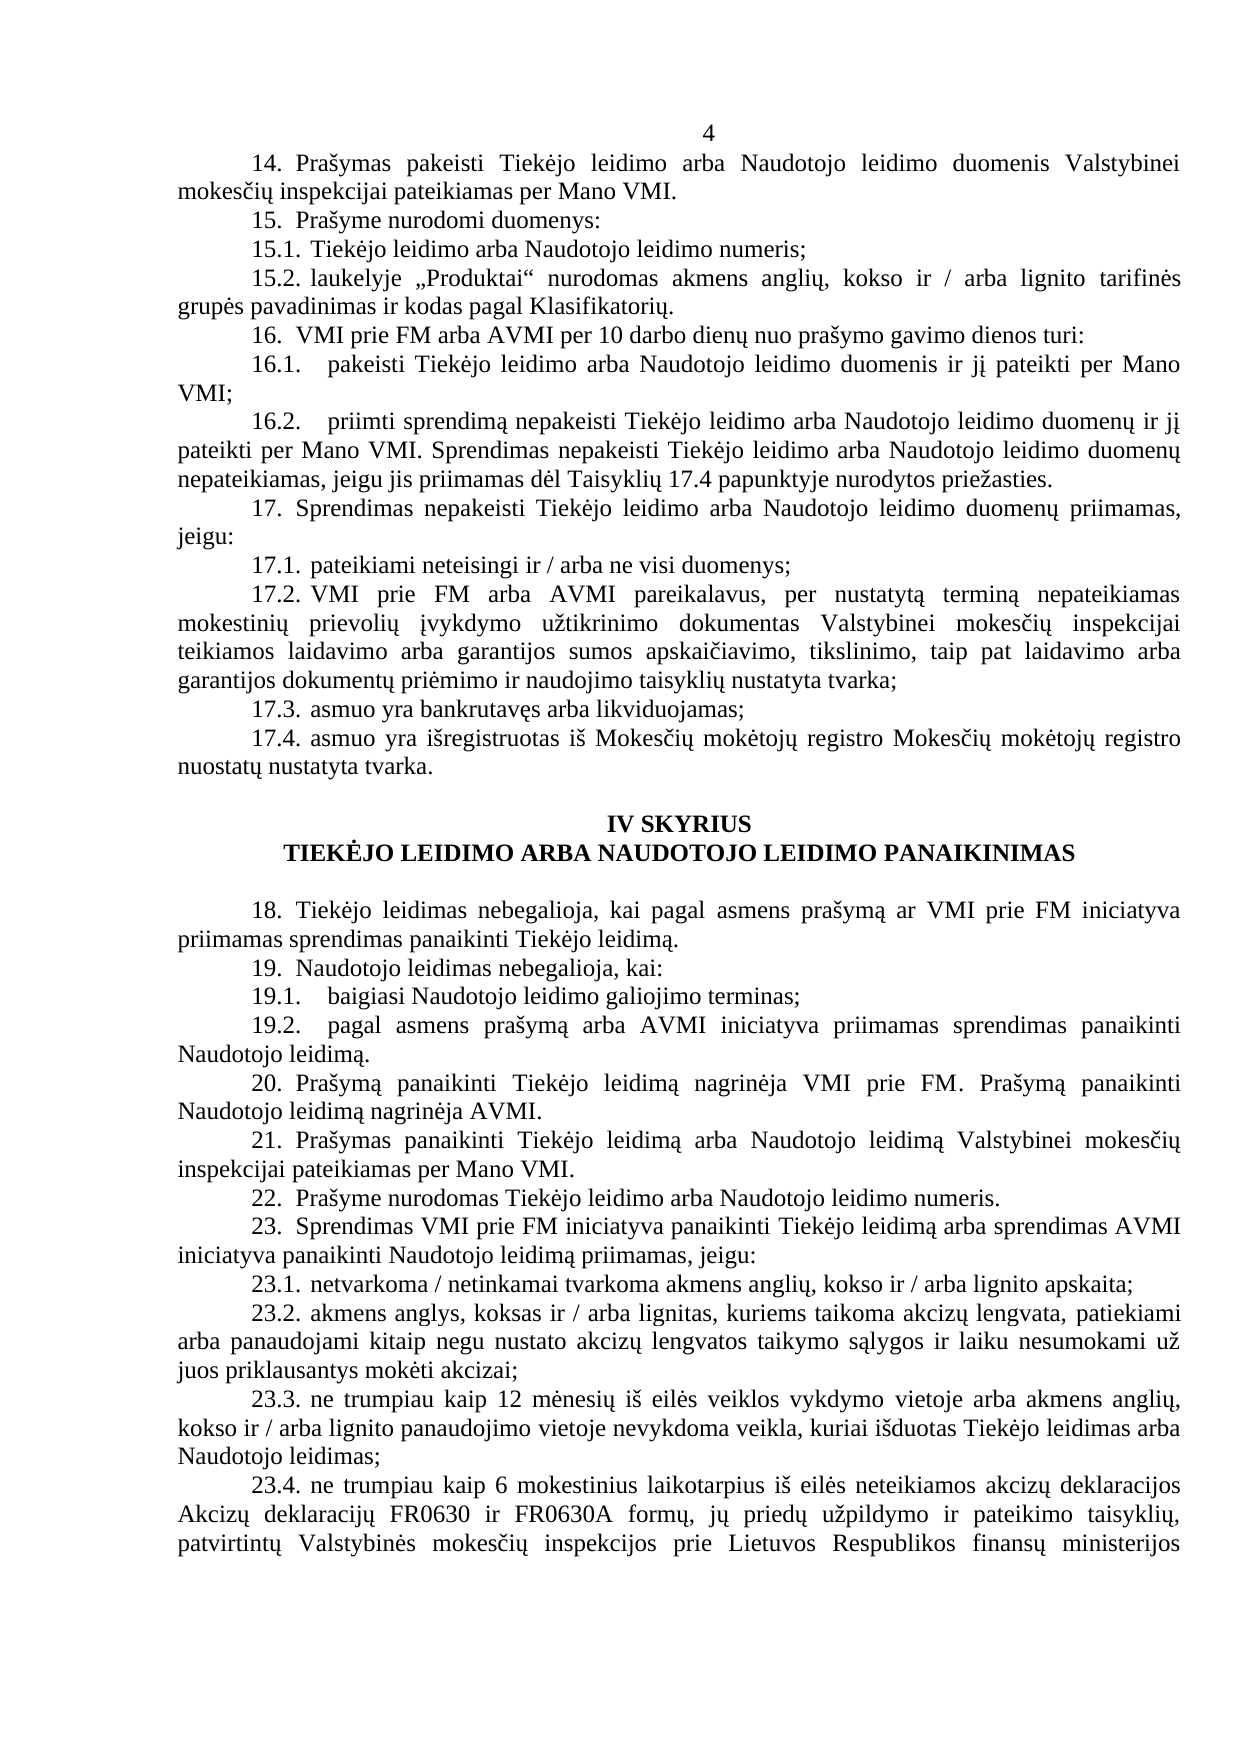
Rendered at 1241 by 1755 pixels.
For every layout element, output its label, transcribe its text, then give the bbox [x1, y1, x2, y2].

text 15.1. Tiekėjo leidimo arba Naudotojo leidimo numeris; [177, 234, 1181, 263]
text 15. Prašyme nurodomi duomenys: [177, 205, 1181, 234]
text 17. Sprendimas nepakeisti Tiekėjo leidimo arba Naudotojo leidimo duomenų priimamas, jeigu: [177, 493, 1181, 550]
text 23.2. akmens anglys, koksas ir / arba lignitas, kuriems taikoma akcizų lengvata, patiekiami arba panaudojami kitaip negu nustato akcizų lengvatos taikymo sąlygos ir laiku nesumokami už juos priklausantys mokėti akcizai; [177, 1298, 1181, 1384]
text 23.4. ne trumpiau kaip 6 mokestinius laikotarpius iš eilės neteikiamos akcizų deklaracijos Akcizų deklaracijų FR0630 ir FR0630A formų, jų priedų užpildymo ir pateikimo taisyklių, patvirtintų Valstybinės mokesčių inspekcijos prie Lietuvos Respublikos finansų ministerijos [177, 1470, 1181, 1556]
text 16. VMI prie FM arba AVMI per 10 darbo dienų nuo prašymo gavimo dienos turi: [177, 320, 1181, 349]
text 19.2. pagal asmens prašymą arba AVMI iniciatyva priimamas sprendimas panaikinti Naudotojo leidimą. [177, 1010, 1181, 1068]
text 19. Naudotojo leidimas nebegalioja, kai: [177, 953, 1181, 981]
text 23.3. ne trumpiau kaip 12 mėnesių iš eilės veiklos vykdymo vietoje arba akmens anglių, kokso ir / arba lignito panaudojimo vietoje nevykdoma veikla, kuriai išduotas Tiekėjo leidimas arba Naudotojo leidimas; [177, 1384, 1181, 1470]
text 16.2. priimti sprendimą nepakeisti Tiekėjo leidimo arba Naudotojo leidimo duomenų ir jį pateikti per Mano VMI. Sprendimas nepakeisti Tiekėjo leidimo arba Naudotojo leidimo duomenų nepateikiamas, jeigu jis priimamas dėl Taisyklių 17.4 papunktyje nurodytos priežasties. [177, 406, 1181, 493]
text 18. Tiekėjo leidimas nebegalioja, kai pagal asmens prašymą ar VMI prie FM iniciatyva priimamas sprendimas panaikinti Tiekėjo leidimą. [177, 895, 1181, 953]
text 17.4. asmuo yra išregistruotas iš Mokesčių mokėtojų registro Mokesčių mokėtojų registro nuostatų nustatyta tvarka. [177, 723, 1181, 780]
text 14. Prašymas pakeisti Tiekėjo leidimo arba Naudotojo leidimo duomenis Valstybinei mokesčių inspekcijai pateikiamas per Mano VMI. [177, 148, 1181, 205]
text 17.1. pateikiami neteisingi ir / arba ne visi duomenys; [177, 550, 1181, 579]
text 22. Prašyme nurodomas Tiekėjo leidimo arba Naudotojo leidimo numeris. [177, 1183, 1181, 1211]
text 17.2. VMI prie FM arba AVMI pareikalavus, per nustatytą terminą nepateikiamas mokestinių prievolių įvykdymo užtikrinimo dokumentas Valstybinei mokesčių inspekcijai teikiamos laidavimo arba garantijos sumos apskaičiavimo, tikslinimo, taip pat laidavimo arba garantijos dokumentų priėmimo ir naudojimo taisyklių nustatyta tvarka; [177, 579, 1181, 694]
text 21. Prašymas panaikinti Tiekėjo leidimą arba Naudotojo leidimą Valstybinei mokesčių inspekcijai pateikiamas per Mano VMI. [177, 1125, 1181, 1183]
text 23.1. netvarkoma / netinkamai tvarkoma akmens anglių, kokso ir / arba lignito apskaita; [177, 1269, 1181, 1298]
text 17.3. asmuo yra bankrutavęs arba likviduojamas; [177, 694, 1181, 723]
text 19.1. baigiasi Naudotojo leidimo galiojimo terminas; [177, 981, 1181, 1010]
text 23. Sprendimas VMI prie FM iniciatyva panaikinti Tiekėjo leidimą arba sprendimas AVMI iniciatyva panaikinti Naudotojo leidimą priimamas, jeigu: [177, 1211, 1181, 1269]
text IV SKYRIUS [177, 809, 1181, 838]
text 16.1. pakeisti Tiekėjo leidimo arba Naudotojo leidimo duomenis ir jį pateikti per Mano VMI; [177, 349, 1181, 406]
text 15.2. laukelyje „Produktai“ nurodomas akmens anglių, kokso ir / arba lignito tarifinės grupės pavadinimas ir kodas pagal Klasifikatorių. [177, 263, 1181, 320]
text TIEKĖJO LEIDIMO ARBA NAUDOTOJO LEIDIMO PANAIKINIMAS [177, 838, 1181, 866]
text 20. Prašymą panaikinti Tiekėjo leidimą nagrinėja VMI prie FM. Prašymą panaikinti Naudotojo leidimą nagrinėja AVMI. [177, 1068, 1181, 1125]
